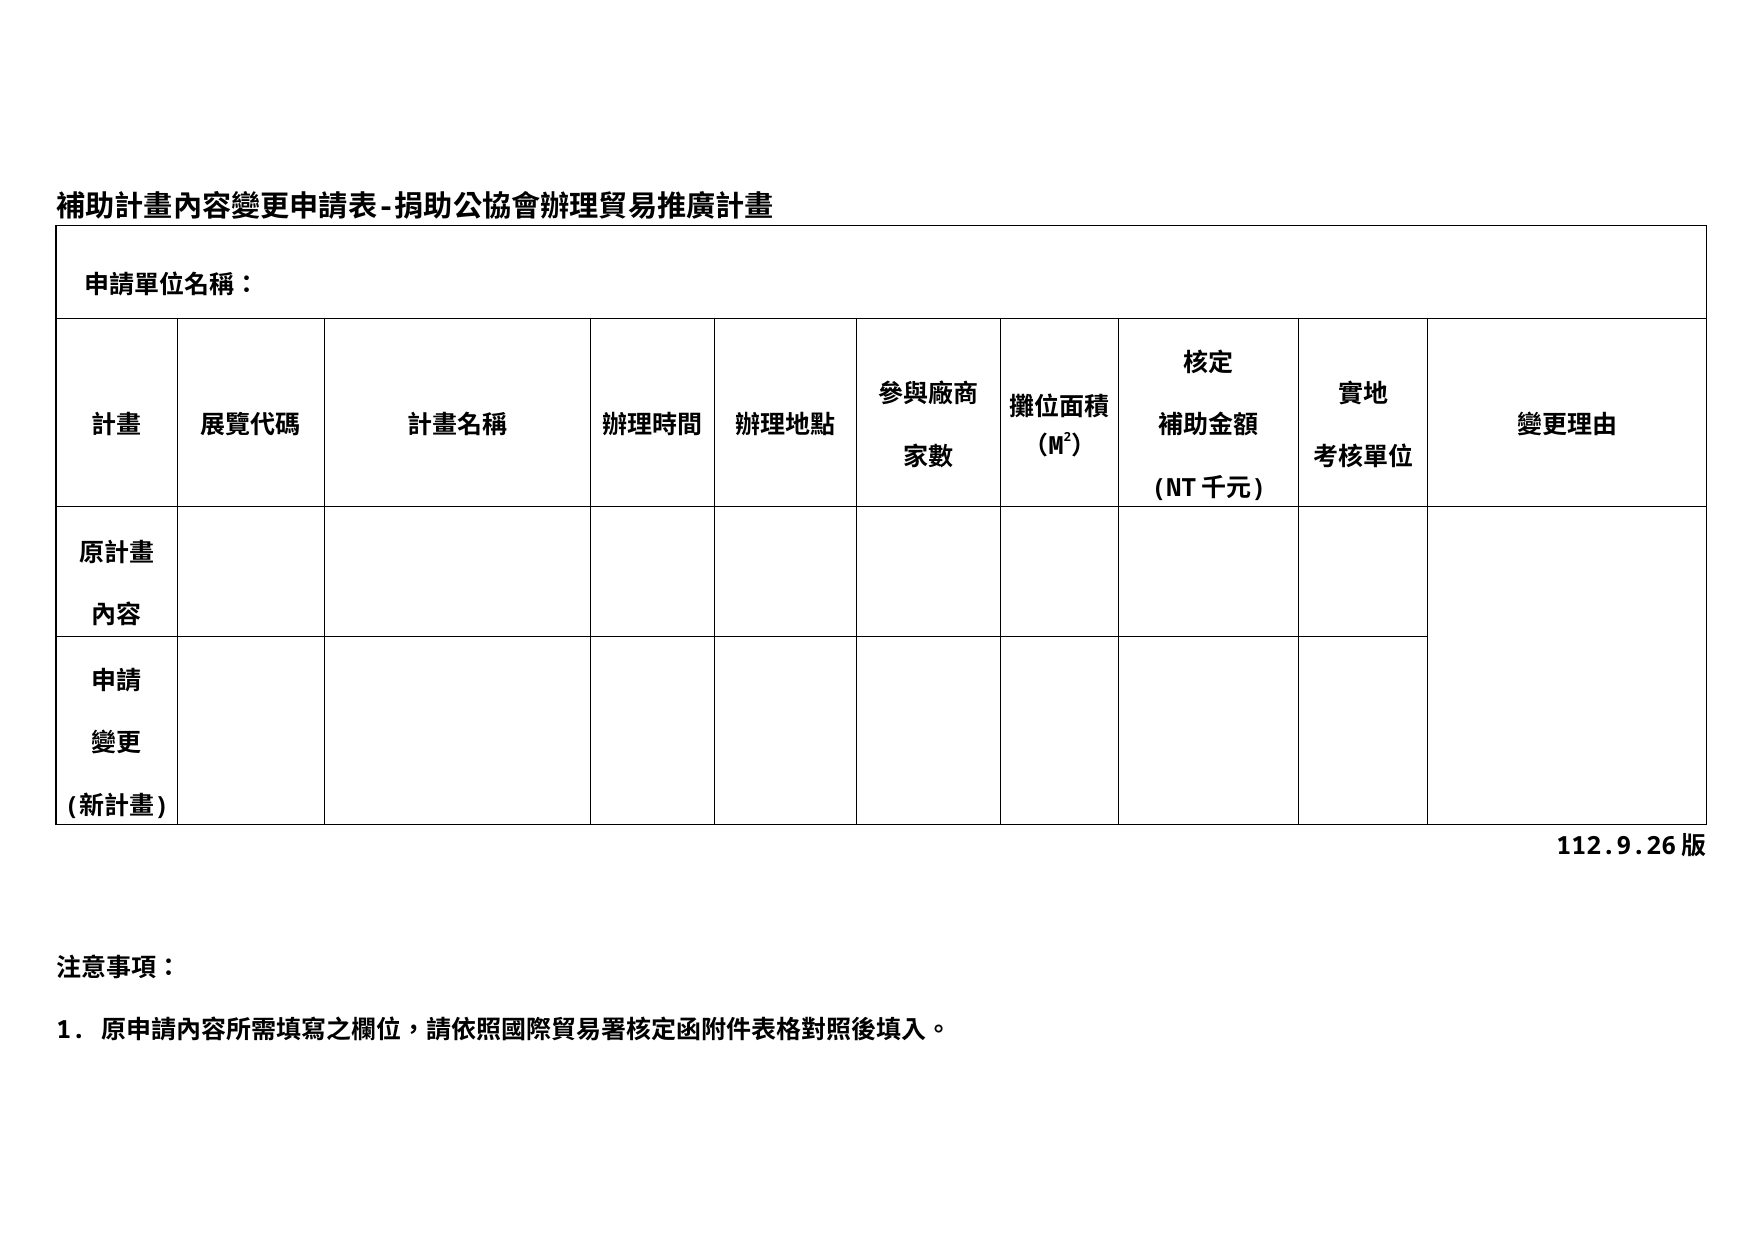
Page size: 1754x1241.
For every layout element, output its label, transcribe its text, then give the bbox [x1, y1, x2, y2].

table_cell 原計畫 內容 [57, 507, 177, 636]
table_cell [591, 507, 714, 636]
table_cell 計畫 [57, 319, 177, 506]
table_cell [1001, 637, 1118, 824]
table_cell [1428, 507, 1706, 824]
table_cell 核定 補助金額 (NT千元) [1119, 319, 1298, 506]
table_cell [1001, 507, 1118, 636]
table_cell [1119, 637, 1298, 824]
table_cell 計畫名稱 [325, 319, 590, 506]
text 1. 原申請內容所需填寫之欄位，請依照國際貿易署核定函附件表格對照後填入。 [56, 986, 1706, 1049]
table_cell [325, 637, 590, 824]
table_cell 辦理地點 [715, 319, 856, 506]
table_cell [325, 507, 590, 636]
table_cell 申請 變更 (新計畫) [57, 637, 177, 824]
table_cell [1299, 637, 1427, 824]
table_cell [591, 637, 714, 824]
table_header 申請單位名稱： [57, 226, 1706, 318]
text 補助計畫內容變更申請表-捐助公協會辦理貿易推廣計畫 [56, 183, 1706, 225]
text 注意事項： [56, 924, 1706, 986]
table_cell [857, 507, 1000, 636]
table_cell [715, 507, 856, 636]
table_cell [178, 507, 324, 636]
table_cell 辦理時間 [591, 319, 714, 506]
table_cell 變更理由 [1428, 319, 1706, 506]
table_cell [715, 637, 856, 824]
table_cell 實地 考核單位 [1299, 319, 1427, 506]
table_cell 參與廠商 家數 [857, 319, 1000, 506]
table_cell 展覽代碼 [178, 319, 324, 506]
table_cell [1119, 507, 1298, 636]
table_cell 攤位面積 （M2） [1001, 319, 1118, 506]
table_cell [857, 637, 1000, 824]
table_cell [178, 637, 324, 824]
text 112.9.26版 [56, 825, 1706, 861]
table_cell [1299, 507, 1427, 636]
